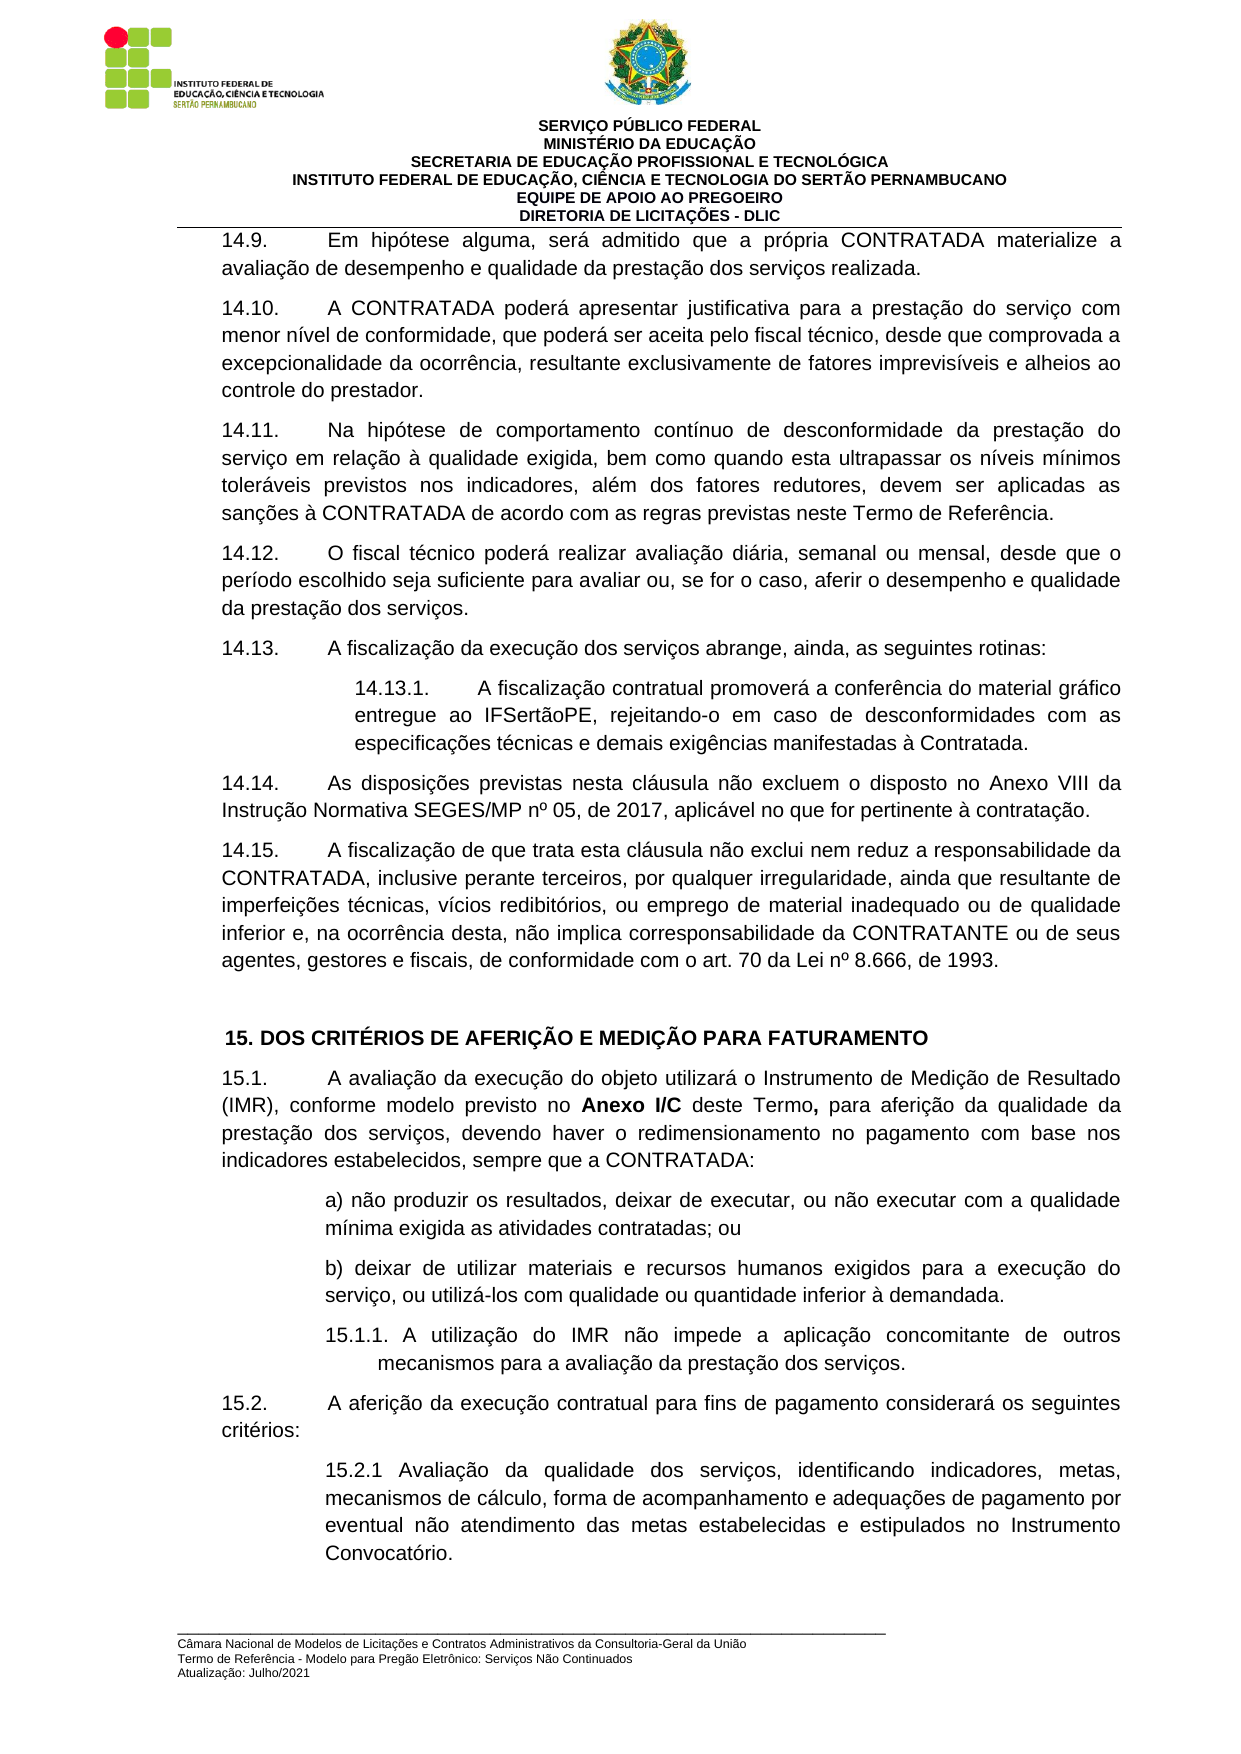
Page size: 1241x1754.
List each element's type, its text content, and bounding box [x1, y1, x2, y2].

text 15.2.1 Avaliação da qualidade dos serviços, identificando indicadores, metas, mecanismos de cálculo, forma de acompanhamento e adequações de pagamento por eventual não atendimento das metas estabelecidas e estipulados no Instrumento Convocatório. [325, 1458, 1122, 1565]
list A CONTRATADA poderá apresentar justificativa para a prestação do serviço com menor nível de conformidade, que poderá ser aceita pelo fiscal técnico, desde que comprovada a excepcionalidade da ocorrência, resultante exclusivamente de fatores imprevisíveis e alheios ao controle do prestador. [221, 296, 1122, 402]
list A fiscalização da execução dos serviços abrange, ainda, as seguintes rotinas: [221, 636, 1122, 660]
list A fiscalização contratual promoverá a conferência do material gráfico entregue ao IFSertãoPE, rejeitando-o em caso de desconformidades com as especificações técnicas e demais exigências manifestadas à Contratada. [354, 676, 1122, 755]
picture [96, 24, 331, 113]
list A aferição da execução contratual para fins de pagamento considerará os seguintes critérios: [221, 1391, 1122, 1442]
list A fiscalização de que trata esta cláusula não exclui nem reduz a responsabilidade da CONTRATADA, inclusive perante terceiros, por qualquer irregularidade, ainda que resultante de imperfeições técnicas, vícios redibitórios, ou emprego de material inadequado ou de qualidade inferior e, na ocorrência desta, não implica corresponsabilidade da CONTRATANTE ou de seus agentes, gestores e fiscais, de conformidade com o art. 70 da Lei nº 8.666, de 1993. [221, 838, 1122, 972]
list As disposições previstas nesta cláusula não excluem o disposto no Anexo VIII da Instrução Normativa SEGES/MP nº 05, de 2017, aplicável no que for pertinente à contratação. [221, 771, 1122, 822]
list O fiscal técnico poderá realizar avaliação diária, semanal ou mensal, desde que o período escolhido seja suficiente para avaliar ou, se for o caso, aferir o desempenho e qualidade da prestação dos serviços. [221, 541, 1122, 620]
text a) não produzir os resultados, deixar de executar, ou não executar com a qualidade mínima exigida as atividades contratadas; ou [325, 1188, 1122, 1240]
list Na hipótese de comportamento contínuo de desconformidade da prestação do serviço em relação à qualidade exigida, bem como quando esta ultrapassar os níveis mínimos toleráveis previstos nos indicadores, além dos fatores redutores, devem ser aplicadas as sanções à CONTRATADA de acordo com as regras previstas neste Termo de Referência. [221, 418, 1122, 525]
list Em hipótese alguma, será admitido que a própria CONTRATADA materialize a avaliação de desempenho e qualidade da prestação dos serviços realizada. [221, 228, 1122, 280]
list A avaliação da execução do objeto utilizará o Instrumento de Medição de Resultado (IMR), conforme modelo previsto no Anexo I/C deste Termo, para aferição da qualidade da prestação dos serviços, devendo haver o redimensionamento no pagamento com base nos indicadores estabelecidos, sempre que a CONTRATADA: [221, 1066, 1122, 1172]
text b) deixar de utilizar materiais e recursos humanos exigidos para a execução do serviço, ou utilizá-los com qualidade ou quantidade inferior à demandada. [325, 1256, 1122, 1307]
picture [604, 19, 692, 105]
list DOS CRITÉRIOS DE AFERIÇÃO E MEDIÇÃO PARA FATURAMENTO [224, 1026, 1122, 1050]
list A utilização do IMR não impede a aplicação concomitante de outros mecanismos para a avaliação da prestação dos serviços. [325, 1323, 1122, 1375]
